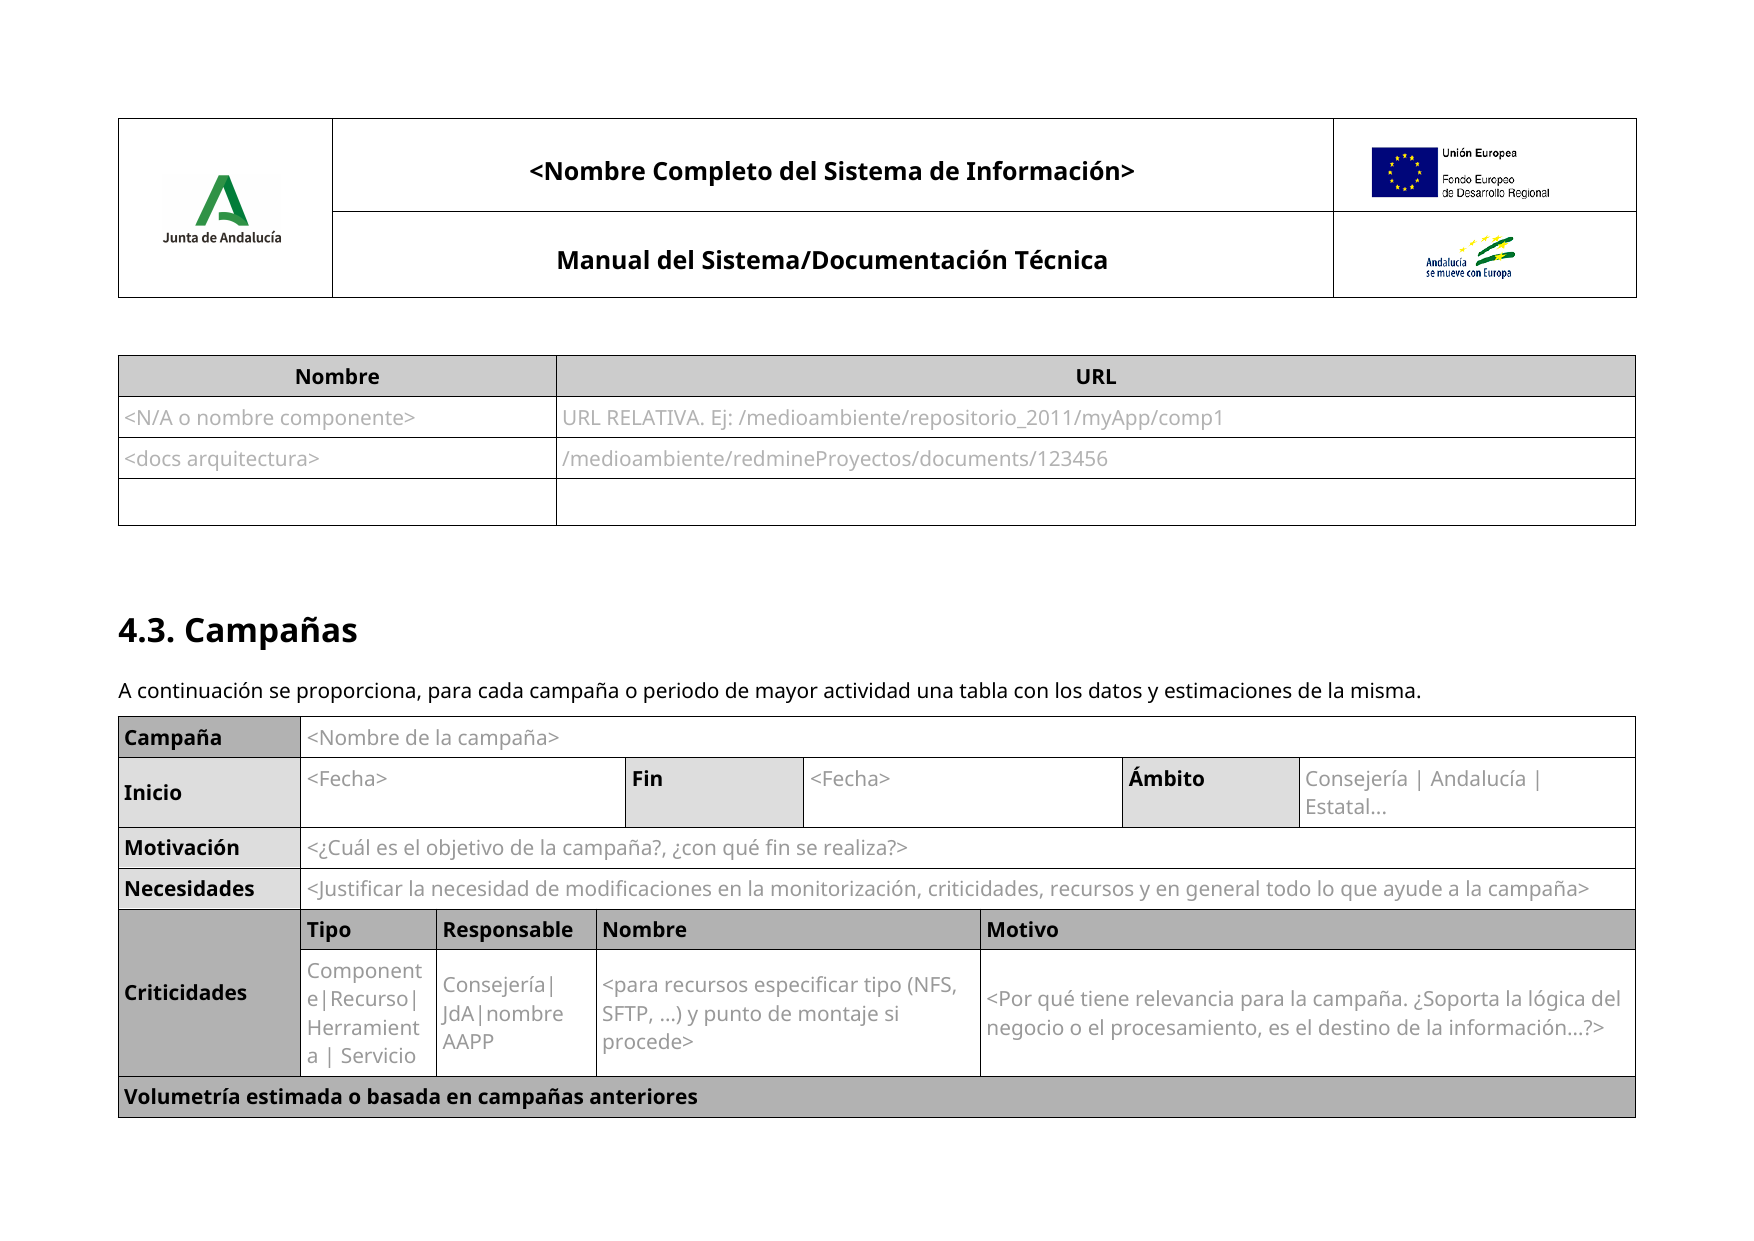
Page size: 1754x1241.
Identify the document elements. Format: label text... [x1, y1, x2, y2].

table_header Campaña [119, 717, 300, 757]
table_cell Responsable [437, 910, 596, 949]
table_cell <Por qué tiene relevancia para la campaña. ¿Soporta la lógica del negocio o el procesamiento, es el destino de la información…?> [981, 950, 1635, 1076]
picture [1426, 235, 1516, 279]
table_cell Consejería | Andalucía | Estatal... [1300, 758, 1635, 827]
picture [162, 174, 282, 244]
table_cell Motivo [981, 910, 1635, 949]
table_cell URL RELATIVA. Ej: /medioambiente/repositorio_2011/myApp/comp1 [557, 397, 1635, 437]
table_header <Nombre de la campaña> [301, 717, 1635, 757]
table_cell <Fecha> [804, 758, 1122, 827]
table_cell <Justificar la necesidad de modificaciones en la monitorización, criticidades, recursos y en general todo lo que ayude a la campaña> [301, 869, 1635, 908]
table_cell Consejería|JdA|nombre AAPP [437, 950, 596, 1076]
table_cell Necesidades [119, 869, 300, 908]
table_header URL [557, 356, 1635, 396]
table_cell <para recursos especificar tipo (NFS, SFTP, …) y punto de montaje si procede> [597, 950, 980, 1076]
table_cell [557, 479, 1635, 524]
picture [1371, 146, 1551, 199]
table_cell [119, 479, 556, 524]
table_header Nombre [119, 356, 556, 396]
table_cell Volumetría estimada o basada en campañas anteriores [119, 1077, 1635, 1117]
table_cell Inicio [119, 758, 300, 827]
table_cell <docs arquitectura> [119, 438, 556, 478]
text A continuación se proporciona, para cada campaña o periodo de mayor actividad una tabla con los datos y estimaciones de la misma. [118, 676, 1636, 704]
table_cell Nombre [597, 910, 980, 949]
table_cell Tipo [301, 910, 436, 949]
table_cell Componente|Recurso|Herramienta | Servicio [301, 950, 436, 1076]
table_cell <N/A o nombre componente> [119, 397, 556, 437]
table_cell Criticidades [119, 910, 300, 1076]
table_cell Motivación [119, 828, 300, 867]
table_cell <¿Cuál es el objetivo de la campaña?, ¿con qué fin se realiza?> [301, 828, 1635, 867]
table_cell Ámbito [1123, 758, 1299, 827]
table_cell /medioambiente/redmineProyectos/documents/123456 [557, 438, 1635, 478]
table_cell <Fecha> [301, 758, 625, 827]
table_cell Fin [626, 758, 803, 827]
subtitle Campañas [118, 607, 1636, 652]
